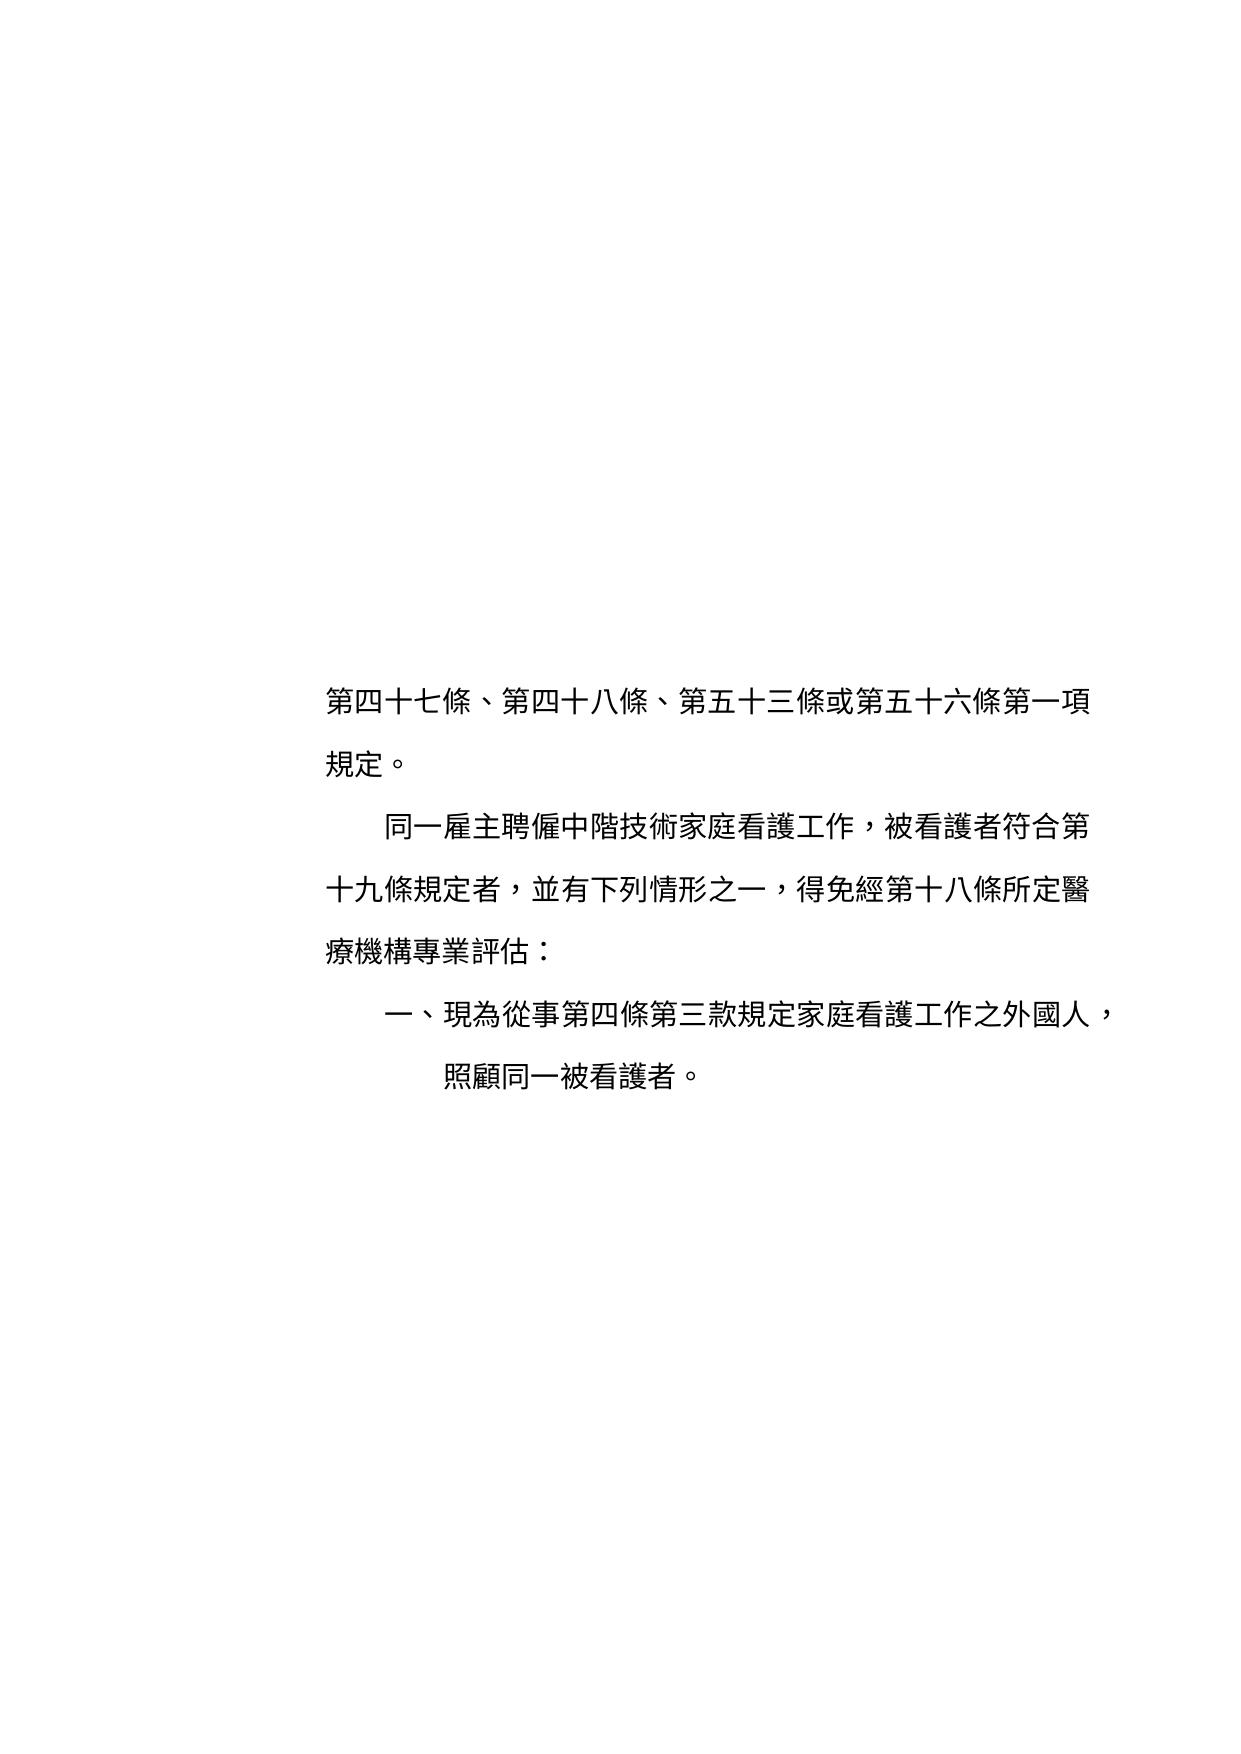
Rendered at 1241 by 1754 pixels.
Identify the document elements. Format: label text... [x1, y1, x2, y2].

text 同一雇主聘僱中階技術家庭看護工作，被看護者符合第十九條規定者，並有下列情形之一，得免經第十八條所定醫療機構專業評估： [325, 783, 1092, 971]
text 第四十七條、第四十八條、第五十三條或第五十六條第一項規定。 [177, 658, 1092, 783]
text 一、 現為從事第四條第三款規定家庭看護工作之外國人，照顧同一被看護者。 [384, 971, 1092, 1096]
